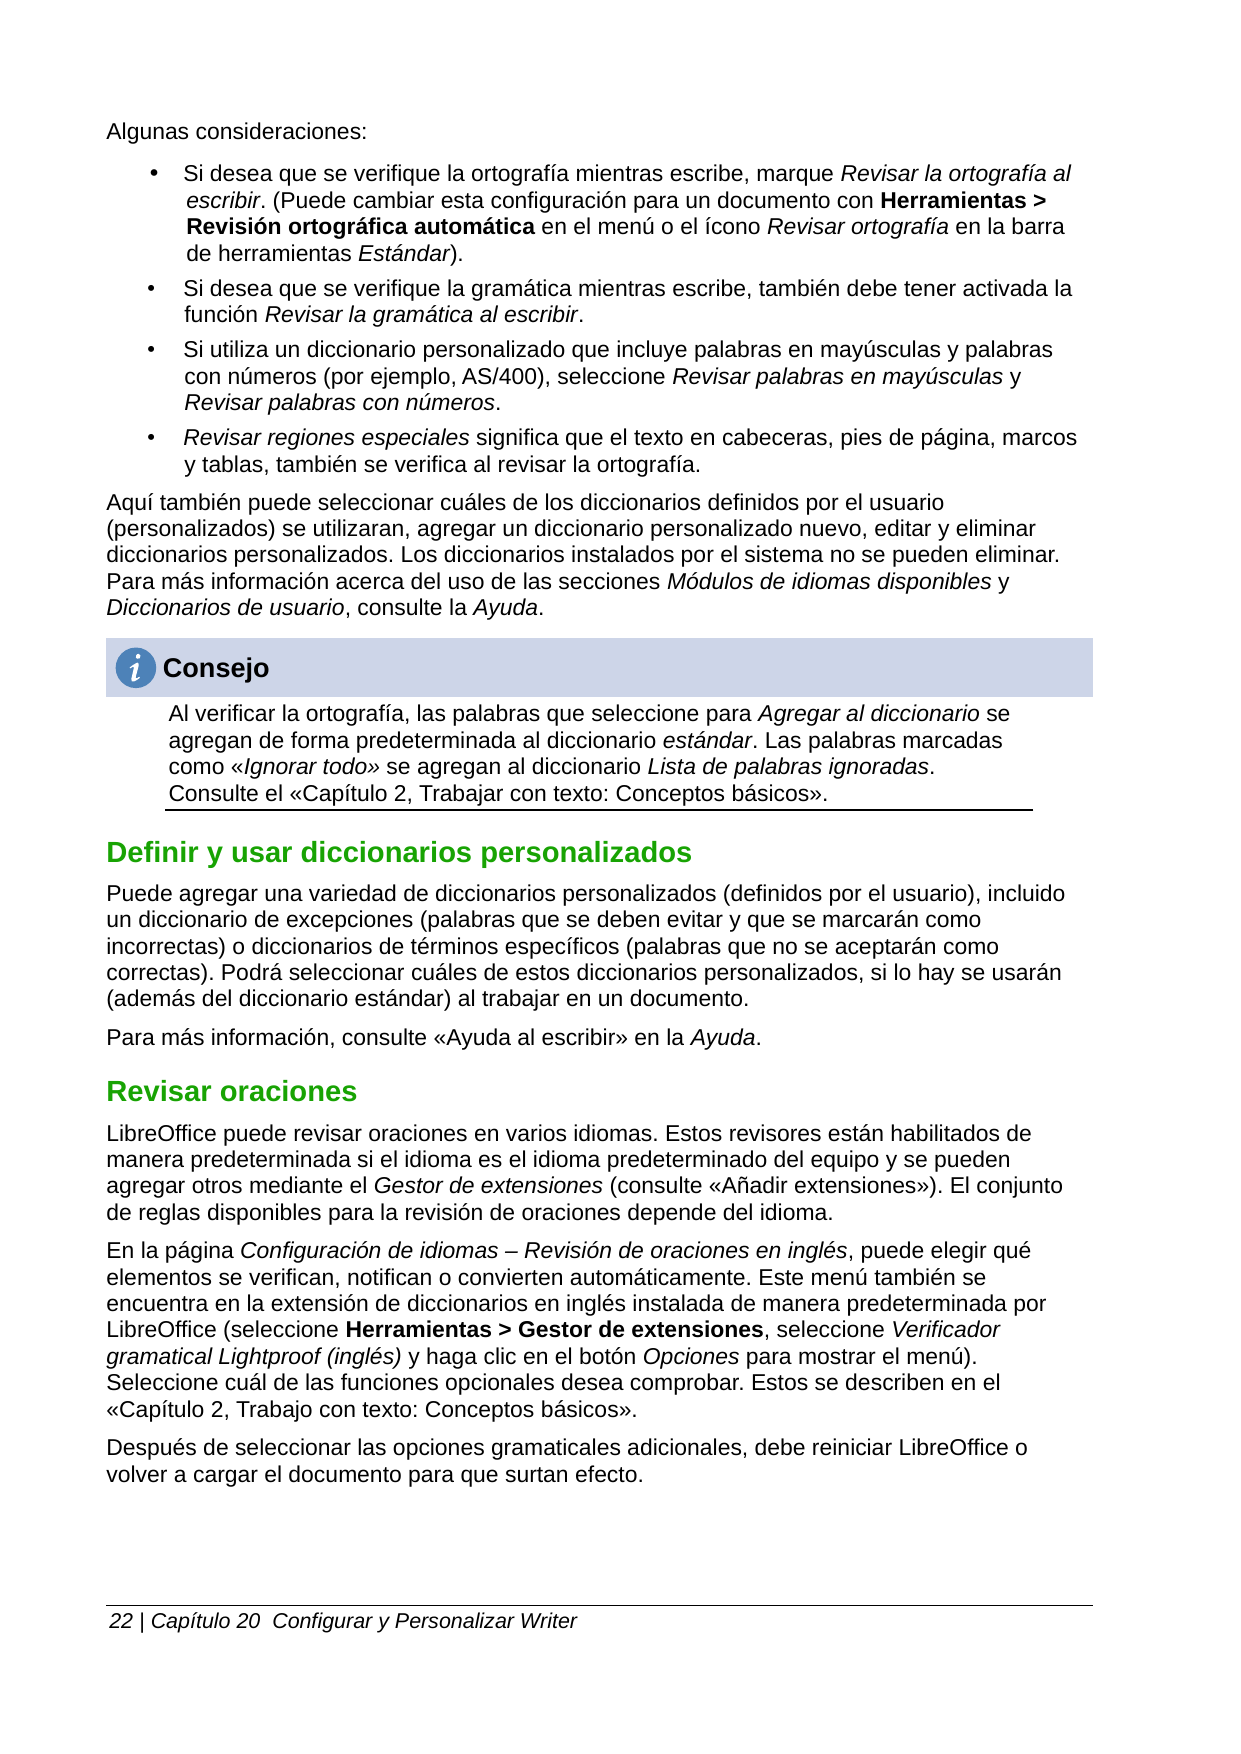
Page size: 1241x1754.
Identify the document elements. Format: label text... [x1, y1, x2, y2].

list Revisar regiones especiales significa que el texto en cabeceras, pies de página, marcos y tablas, también se verifica al revisar la ortografía. [144, 421, 1093, 480]
text Al verificar la ortografía, las palabras que seleccione para Agregar al diccionario se agregan de forma predeterminada al diccionario estándar. Las palabras marcadas como «Ignorar todo» se agregan al diccionario Lista de palabras ignoradas. Consulte el «Capítulo 2, Trabajar con texto: Conceptos básicos». [165, 697, 1033, 809]
text Aquí también puede seleccionar cuáles de los diccionarios definidos por el usuario (personalizados) se utilizaran, agregar un diccionario personalizado nuevo, editar y eliminar diccionarios personalizados. Los diccionarios instalados por el sistema no se pueden eliminar. Para más información acerca del uso de las secciones Módulos de idiomas disponibles y Diccionarios de usuario, consulte la Ayuda. [106, 489, 1093, 620]
list Si desea que se verifique la ortografía mientras escribe, marque Revisar la ortografía al escribir. (Puede cambiar esta configuración para un documento con Herramientas > Revisión ortográfica automática en el menú o el ícono Revisar ortografía en la barra de herramientas Estándar). [144, 157, 1093, 266]
text LibreOffice puede revisar oraciones en varios idiomas. Estos revisores están habilitados de manera predeterminada si el idioma es el idioma predeterminado del equipo y se pueden agregar otros mediante el Gestor de extensiones (consulte «Añadir extensiones»). El conjunto de reglas disponibles para la revisión de oraciones depende del idioma. [106, 1119, 1093, 1225]
subtitle Definir y usar diccionarios personalizados [106, 834, 1093, 868]
subtitle Consejo [106, 638, 1093, 697]
text Después de seleccionar las opciones gramaticales adicionales, debe reiniciar LibreOffice o volver a cargar el documento para que surtan efecto. [106, 1434, 1093, 1487]
list Si desea que se verifique la gramática mientras escribe, también debe tener activada la función Revisar la gramática al escribir. [144, 272, 1093, 327]
subtitle Revisar oraciones [106, 1074, 1093, 1108]
list Algunas consideraciones: [106, 118, 1093, 144]
text Puede agregar una variedad de diccionarios personalizados (definidos por el usuario), incluido un diccionario de excepciones (palabras que se deben evitar y que se marcarán como incorrectas) o diccionarios de términos específicos (palabras que no se aceptarán como correctas). Podrá seleccionar cuáles de estos diccionarios personalizados, si lo hay se usarán (además del diccionario estándar) al trabajar en un documento. [106, 880, 1093, 1012]
text En la página Configuración de idiomas – Revisión de oraciones en inglés, puede elegir qué elementos se verifican, notifican o convierten automáticamente. Este menú también se encuentra en la extensión de diccionarios en inglés instalada de manera predeterminada por LibreOffice (seleccione Herramientas > Gestor de extensiones, seleccione Verificador gramatical Lightproof (inglés) y haga clic en el botón Opciones para mostrar el menú). Seleccione cuál de las funciones opcionales desea comprobar. Estos se describen en el «Capítulo 2, Trabajo con texto: Conceptos básicos». [106, 1237, 1093, 1422]
list Si utiliza un diccionario personalizado que incluye palabras en mayúsculas y palabras con números (por ejemplo, AS/400), seleccione Revisar palabras en mayúsculas y Revisar palabras con números. [144, 333, 1093, 415]
text Para más información, consulte «Ayuda al escribir» en la Ayuda. [106, 1024, 1093, 1051]
